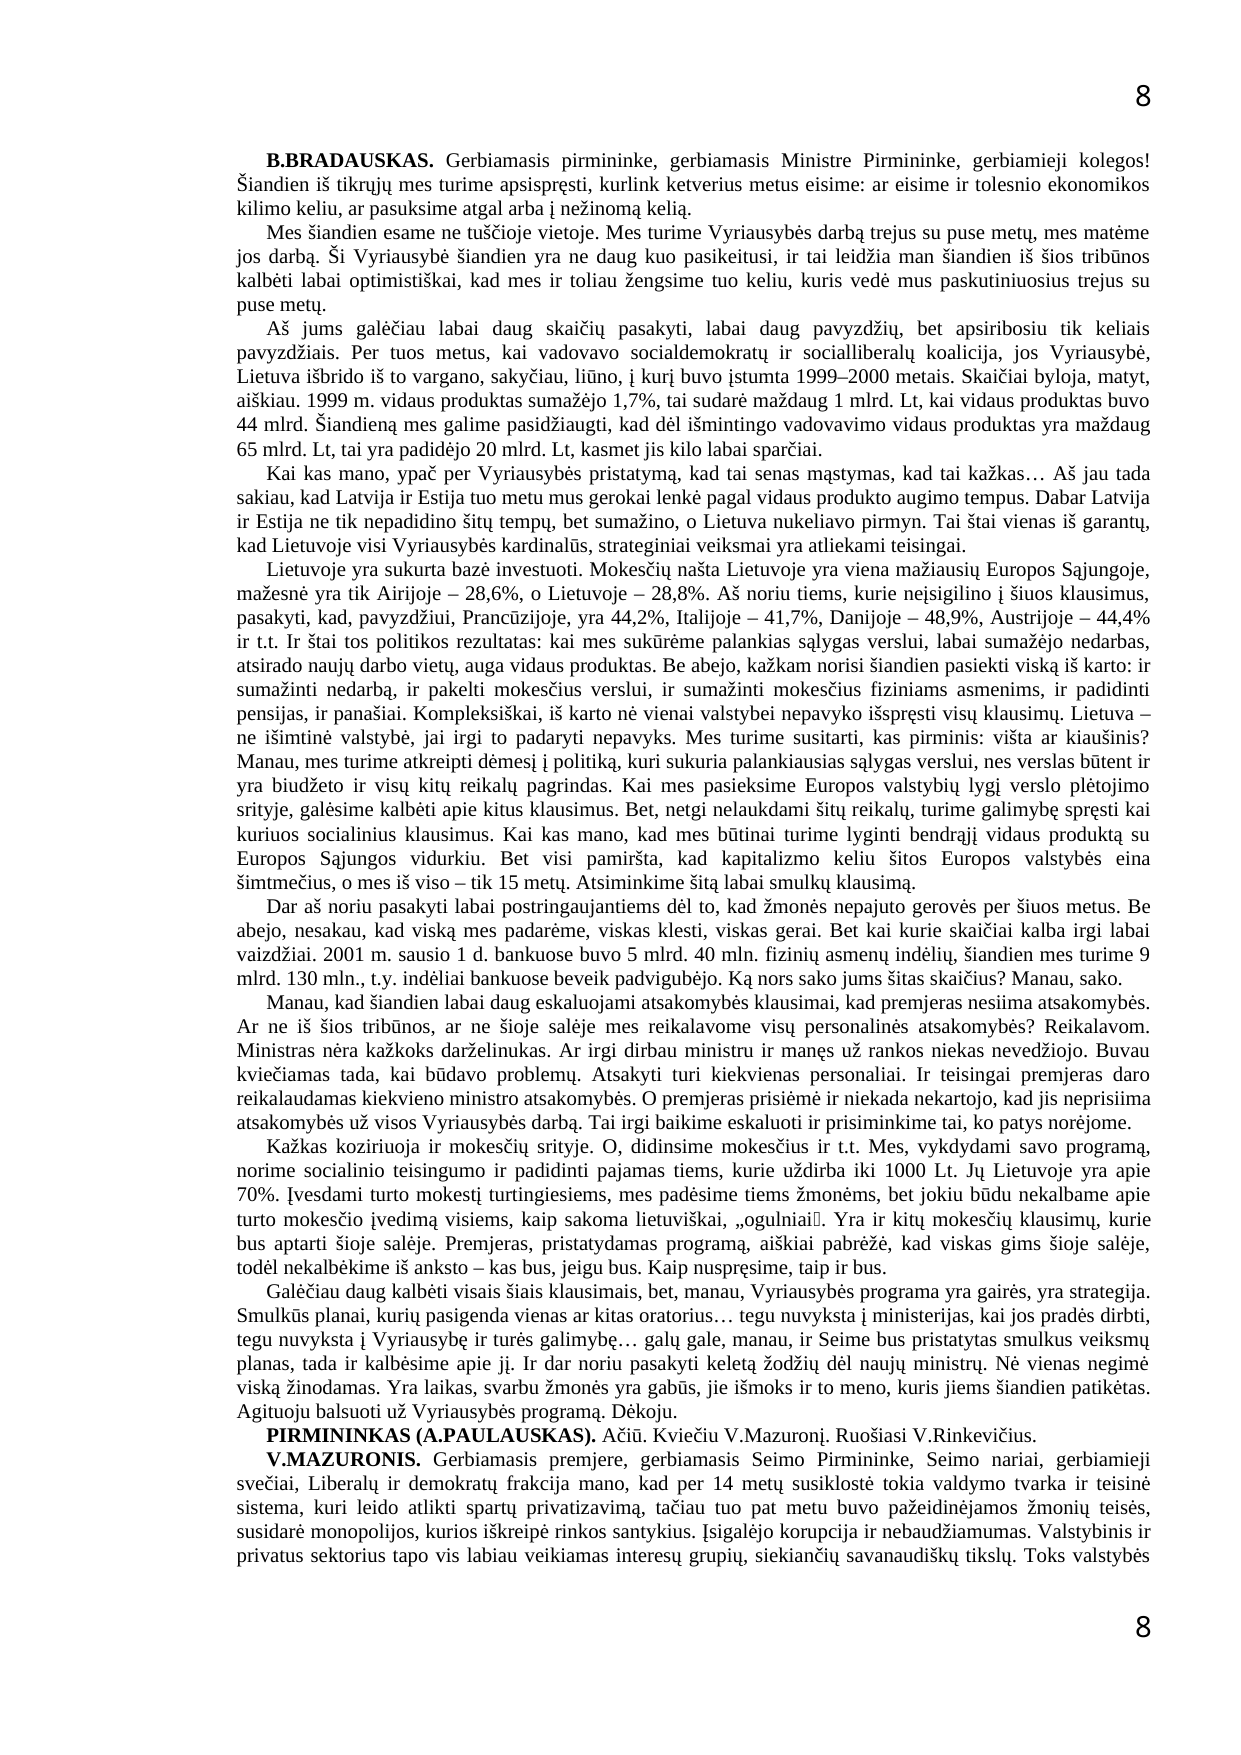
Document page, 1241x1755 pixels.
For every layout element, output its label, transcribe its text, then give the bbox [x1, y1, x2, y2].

text Kai kas mano, ypač per Vyriausybės pristatymą, kad tai senas mąstymas, kad tai kažkas… Aš jau tada sakiau, kad Latvija ir Estija tuo metu mus gerokai lenkė pagal vidaus produkto augimo tempus. Dabar Latvija ir Estija ne tik nepadidino šitų tempų, bet sumažino, o Lietuva nukeliavo pirmyn. Tai štai vienas iš garantų, kad Lietuvoje visi Vyriausybės kardinalūs, strateginiai veiksmai yra atliekami teisingai. [236, 461, 1152, 557]
text B.BRADAUSKAS. Gerbiamasis pirmininke, gerbiamasis Ministre Pirmininke, gerbiamieji kolegos! Šiandien iš tikrųjų mes turime apsispręsti, kurlink ketverius metus eisime: ar eisime ir tolesnio ekonomikos kilimo keliu, ar pasuksime atgal arba į nežinomą kelią. [236, 148, 1152, 220]
text PIRMININKAS (A.PAULAUSKAS). Ačiū. Kviečiu V.Mazuronį. Ruošiasi V.Rinkevičius. [236, 1423, 1152, 1447]
text Lietuvoje yra sukurta bazė investuoti. Mokesčių našta Lietuvoje yra viena mažiausių Europos Sąjungoje, mažesnė yra tik Airijoje – 28,6%, o Lietuvoje – 28,8%. Aš noriu tiems, kurie neįsigilino į šiuos klausimus, pasakyti, kad, pavyzdžiui, Prancūzijoje, yra 44,2%, Italijoje – 41,7%, Danijoje – 48,9%, Austrijoje – 44,4% ir t.t. Ir štai tos politikos rezultatas: kai mes sukūrėme palankias sąlygas verslui, labai sumažėjo nedarbas, atsirado naujų darbo vietų, auga vidaus produktas. Be abejo, kažkam norisi šiandien pasiekti viską iš karto: ir sumažinti nedarbą, ir pakelti mokesčius verslui, ir sumažinti mokesčius fiziniams asmenims, ir padidinti pensijas, ir panašiai. Kompleksiškai, iš karto nė vienai valstybei nepavyko išspręsti visų klausimų. Lietuva – ne išimtinė valstybė, jai irgi to padaryti nepavyks. Mes turime susitarti, kas pirminis: višta ar kiaušinis? Manau, mes turime atkreipti dėmesį į politiką, kuri sukuria palankiausias sąlygas verslui, nes verslas būtent ir yra biudžeto ir visų kitų reikalų pagrindas. Kai mes pasieksime Europos valstybių lygį verslo plėtojimo srityje, galėsime kalbėti apie kitus klausimus. Bet, netgi nelaukdami šitų reikalų, turime galimybę spręsti kai kuriuos socialinius klausimus. Kai kas mano, kad mes būtinai turime lyginti bendrąjį vidaus produktą su Europos Sąjungos vidurkiu. Bet visi pamiršta, kad kapitalizmo keliu šitos Europos valstybės eina šimtmečius, o mes iš viso – tik 15 metų. Atsiminkime šitą labai smulkų klausimą. [236, 557, 1152, 894]
text Mes šiandien esame ne tuščioje vietoje. Mes turime Vyriausybės darbą trejus su puse metų, mes matėme jos darbą. Ši Vyriausybė šiandien yra ne daug kuo pasikeitusi, ir tai leidžia man šiandien iš šios tribūnos kalbėti labai optimistiškai, kad mes ir toliau žengsime tuo keliu, kuris vedė mus paskutiniuosius trejus su puse metų. [236, 220, 1152, 316]
text Aš jums galėčiau labai daug skaičių pasakyti, labai daug pavyzdžių, bet apsiribosiu tik keliais pavyzdžiais. Per tuos metus, kai vadovavo socialdemokratų ir socialliberalų koalicija, jos Vyriausybė, Lietuva išbrido iš to vargano, sakyčiau, liūno, į kurį buvo įstumta 1999–2000 metais. Skaičiai byloja, matyt, aiškiau. 1999 m. vidaus produktas sumažėjo 1,7%, tai sudarė maždaug 1 mlrd. Lt, kai vidaus produktas buvo 44 mlrd. Šiandieną mes galime pasidžiaugti, kad dėl išmintingo vadovavimo vidaus produktas yra maždaug 65 mlrd. Lt, tai yra padidėjo 20 mlrd. Lt, kasmet jis kilo labai sparčiai. [236, 316, 1152, 461]
text Manau, kad šiandien labai daug eskaluojami atsakomybės klausimai, kad premjeras nesiima atsakomybės. Ar ne iš šios tribūnos, ar ne šioje salėje mes reikalavome visų personalinės atsakomybės? Reikalavom. Ministras nėra kažkoks darželinukas. Ar irgi dirbau ministru ir manęs už rankos niekas nevedžiojo. Buvau kviečiamas tada, kai būdavo problemų. Atsakyti turi kiekvienas personaliai. Ir teisingai premjeras daro reikalaudamas kiekvieno ministro atsakomybės. O premjeras prisiėmė ir niekada nekartojo, kad jis neprisiima atsakomybės už visos Vyriausybės darbą. Tai irgi baikime eskaluoti ir prisiminkime tai, ko patys norėjome. [236, 990, 1152, 1134]
text V.MAZURONIS. Gerbiamasis premjere, gerbiamasis Seimo Pirmininke, Seimo nariai, gerbiamieji svečiai, Liberalų ir demokratų frakcija mano, kad per 14 metų susiklostė tokia valdymo tvarka ir teisinė sistema, kuri leido atlikti spartų privatizavimą, tačiau tuo pat metu buvo pažeidinėjamos žmonių teisės, susidarė monopolijos, kurios iškreipė rinkos santykius. Įsigalėjo korupcija ir nebaudžiamumas. Valstybinis ir privatus sektorius tapo vis labiau veikiamas interesų grupių, siekiančių savanaudiškų tikslų. Toks valstybės [236, 1447, 1152, 1567]
text Galėčiau daug kalbėti visais šiais klausimais, bet, manau, Vyriausybės programa yra gairės, yra strategija. Smulkūs planai, kurių pasigenda vienas ar kitas oratorius… tegu nuvyksta į ministerijas, kai jos pradės dirbti, tegu nuvyksta į Vyriausybę ir turės galimybę… galų gale, manau, ir Seime bus pristatytas smulkus veiksmų planas, tada ir kalbėsime apie jį. Ir dar noriu pasakyti keletą žodžių dėl naujų ministrų. Nė vienas negimė viską žinodamas. Yra laikas, svarbu žmonės yra gabūs, jie išmoks ir to meno, kuris jiems šiandien patikėtas. Agituoju balsuoti už Vyriausybės programą. Dėkoju. [236, 1279, 1152, 1423]
text Dar aš noriu pasakyti labai postringaujantiems dėl to, kad žmonės nepajuto gerovės per šiuos metus. Be abejo, nesakau, kad viską mes padarėme, viskas klesti, viskas gerai. Bet kai kurie skaičiai kalba irgi labai vaizdžiai. 2001 m. sausio 1 d. bankuose buvo 5 mlrd. 40 mln. fizinių asmenų indėlių, šiandien mes turime 9 mlrd. 130 mln., t.y. indėliai bankuose beveik padvigubėjo. Ką nors sako jums šitas skaičius? Manau, sako. [236, 894, 1152, 990]
text Kažkas koziriuoja ir mokesčių srityje. O, didinsime mokesčius ir t.t. Mes, vykdydami savo programą, norime socialinio teisingumo ir padidinti pajamas tiems, kurie uždirba iki 1000 Lt. Jų Lietuvoje yra apie 70%. Įvesdami turto mokestį turtingiesiems, mes padėsime tiems žmonėms, bet jokiu būdu nekalbame apie turto mokesčio įvedimą visiems, kaip sakoma lietuviškai, „ogulniai. Yra ir kitų mokesčių klausimų, kurie bus aptarti šioje salėje. Premjeras, pristatydamas programą, aiškiai pabrėžė, kad viskas gims šioje salėje, todėl nekalbėkime iš anksto – kas bus, jeigu bus. Kaip nuspręsime, taip ir bus. [236, 1134, 1152, 1279]
